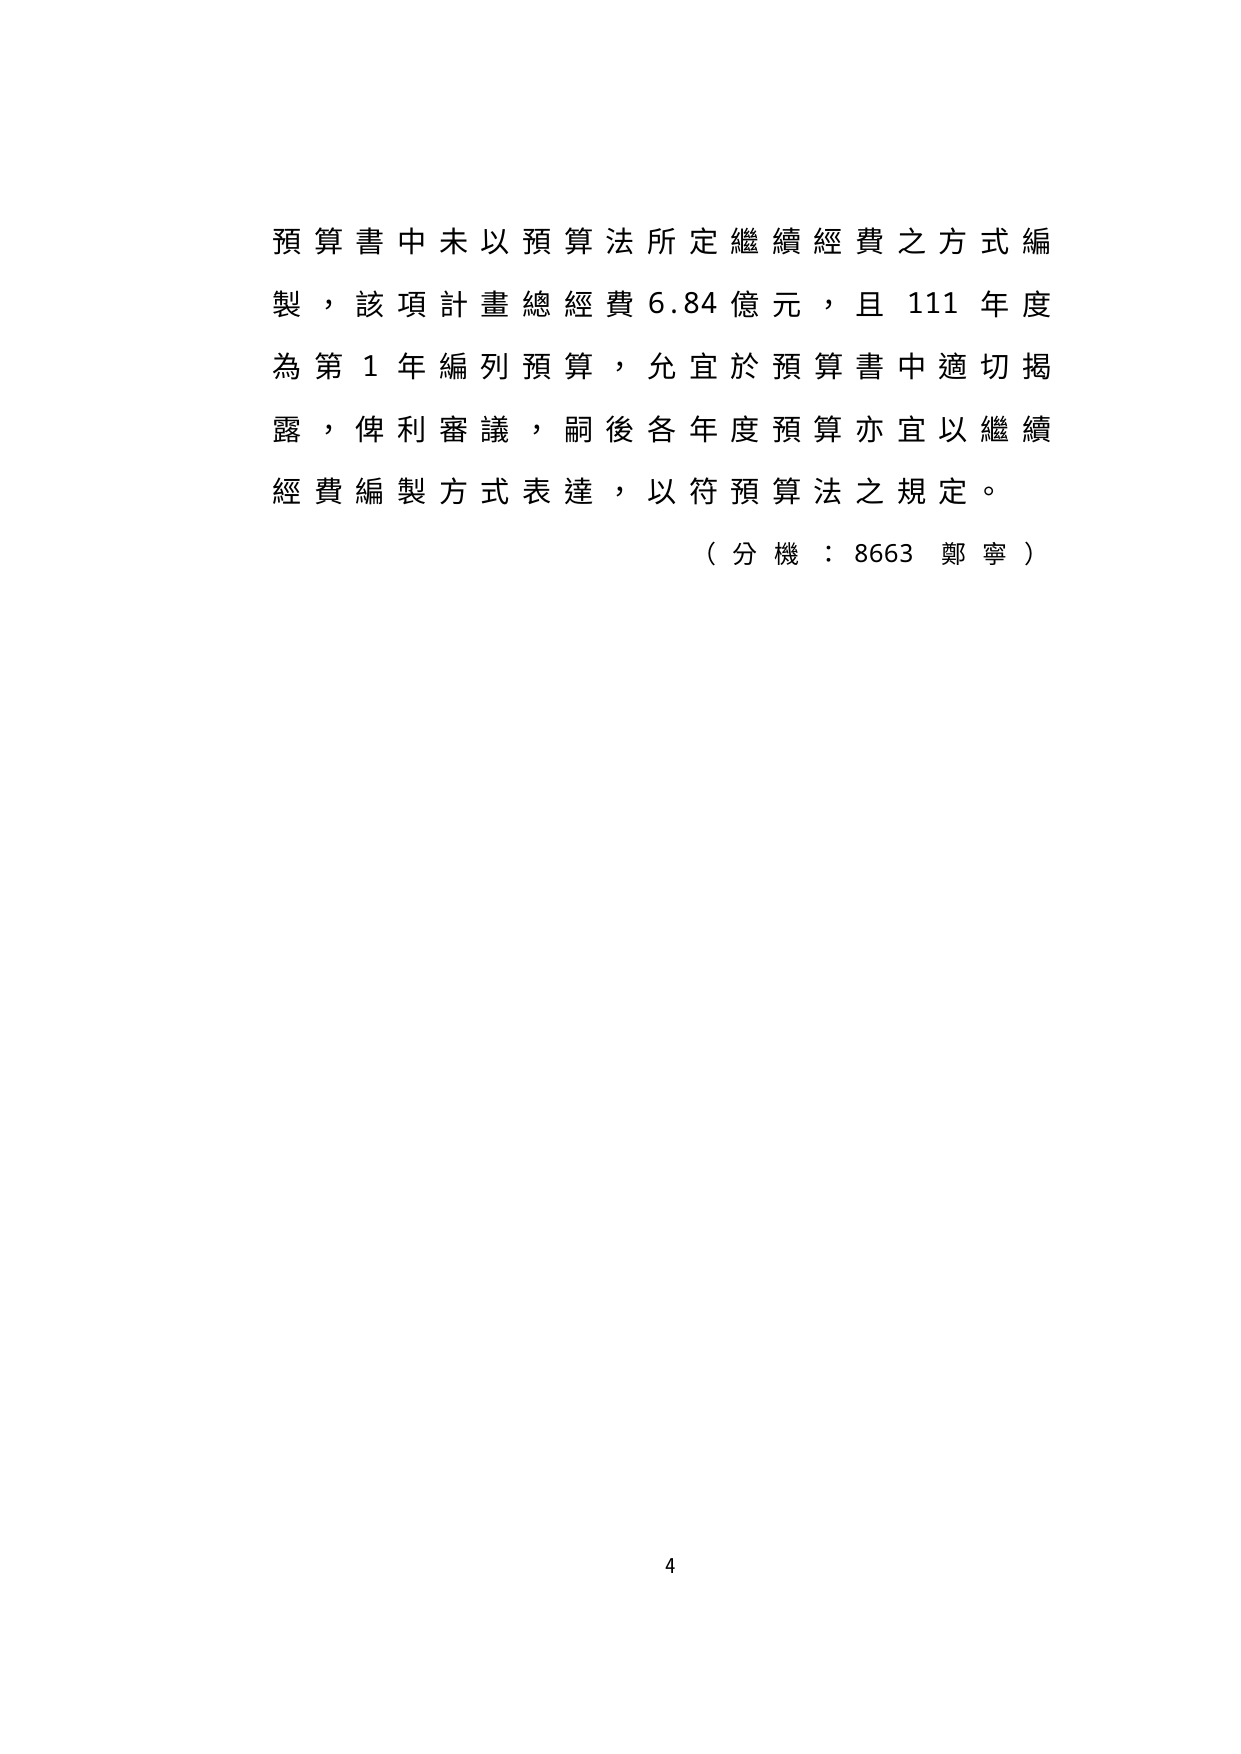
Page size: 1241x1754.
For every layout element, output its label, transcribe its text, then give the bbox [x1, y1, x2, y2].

text （分機：8663 鄭寧） [183, 511, 1058, 573]
text 預算書中未以預算法所定繼續經費之方式編製，該項計畫總經費6.84億元，且111年度為第1年編列預算，允宜於預算書中適切揭露，俾利審議，嗣後各年度預算亦宜以繼續經費編製方式表達，以符預算法之規定。 [242, 198, 1058, 511]
